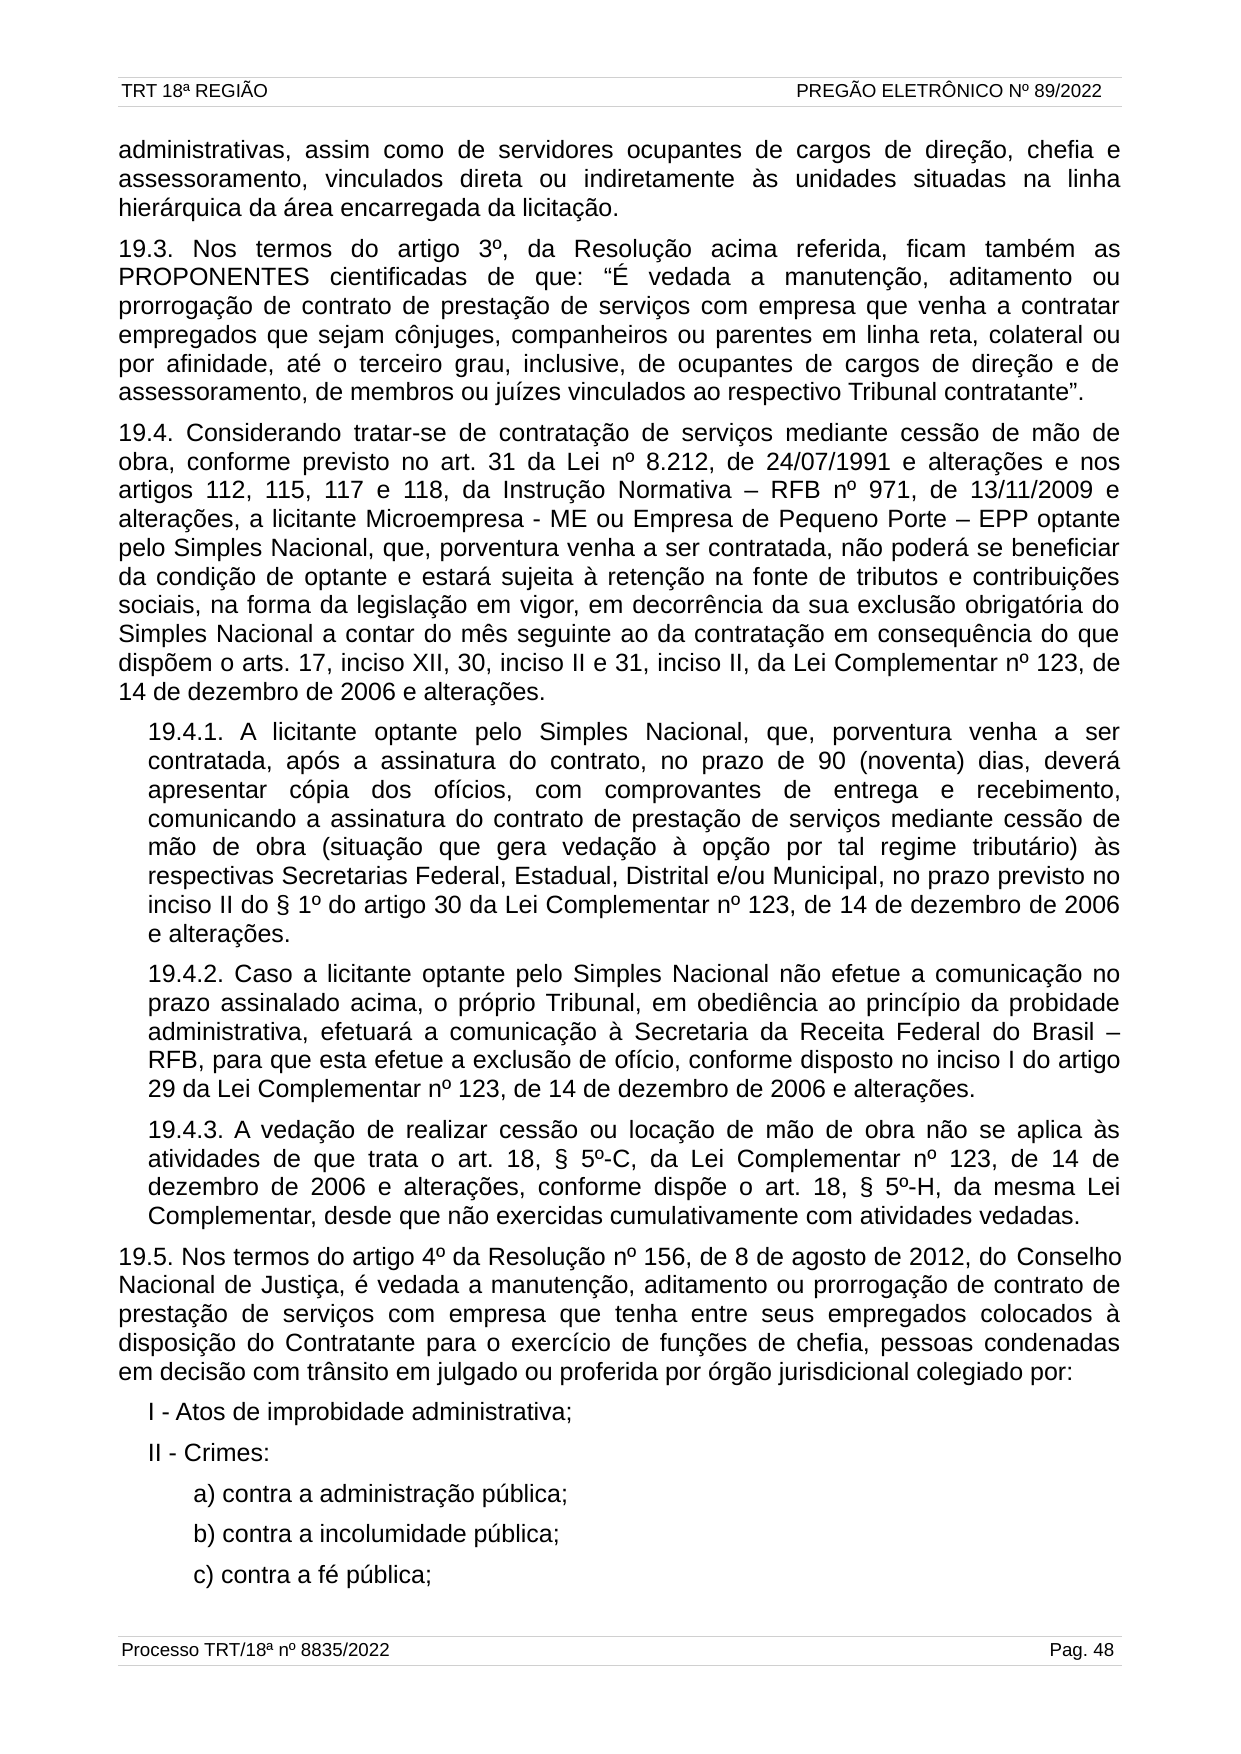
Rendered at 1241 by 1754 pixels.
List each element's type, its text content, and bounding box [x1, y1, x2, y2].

text 19.4.2. Caso a licitante optante pelo Simples Nacional não efetue a comunicação no prazo assinalado acima, o próprio Tribunal, em obediência ao princípio da probidade administrativa, efetuará a comunicação à Secretaria da Receita Federal do Brasil – RFB, para que esta efetue a exclusão de ofício, conforme disposto no inciso I do artigo 29 da Lei Complementar nº 123, de 14 de dezembro de 2006 e alterações. [148, 959, 1122, 1103]
text 19.3. Nos termos do artigo 3º, da Resolução acima referida, ficam também as PROPONENTES cientificadas de que: “É vedada a manutenção, aditamento ou prorrogação de contrato de prestação de serviços com empresa que venha a contratar empregados que sejam cônjuges, companheiros ou parentes em linha reta, colateral ou por afinidade, até o terceiro grau, inclusive, de ocupantes de cargos de direção e de assessoramento, de membros ou juízes vinculados ao respectivo Tribunal contratante”. [118, 234, 1122, 406]
text 19.4.1. A licitante optante pelo Simples Nacional, que, porventura venha a ser contratada, após a assinatura do contrato, no prazo de 90 (noventa) dias, deverá apresentar cópia dos ofícios, com comprovantes de entrega e recebimento, comunicando a assinatura do contrato de prestação de serviços mediante cessão de mão de obra (situação que gera vedação à opção por tal regime tributário) às respectivas Secretarias Federal, Estadual, Distrital e/ou Municipal, no prazo previsto no inciso II do § 1º do artigo 30 da Lei Complementar nº 123, de 14 de dezembro de 2006 e alterações. [148, 717, 1122, 947]
text 19.4. Considerando tratar-se de contratação de serviços mediante cessão de mão de obra, conforme previsto no art. 31 da Lei nº 8.212, de 24/07/1991 e alterações e nos artigos 112, 115, 117 e 118, da Instrução Normativa – RFB nº 971, de 13/11/2009 e alterações, a licitante Microempresa - ME ou Empresa de Pequeno Porte – EPP optante pelo Simples Nacional, que, porventura venha a ser contratada, não poderá se beneficiar da condição de optante e estará sujeita à retenção na fonte de tributos e contribuições sociais, na forma da legislação em vigor, em decorrência da sua exclusão obrigatória do Simples Nacional a contar do mês seguinte ao da contratação em consequência do que dispõem o arts. 17, inciso XII, 30, inciso II e 31, inciso II, da Lei Complementar nº 123, de 14 de dezembro de 2006 e alterações. [118, 418, 1122, 706]
text I - Atos de improbidade administrativa; [148, 1397, 1122, 1426]
text b) contra a incolumidade pública; [118, 1519, 1122, 1548]
text II - Crimes: [148, 1438, 1122, 1467]
text 19.4.3. A vedação de realizar cessão ou locação de mão de obra não se aplica às atividades de que trata o art. 18, § 5º-C, da Lei Complementar nº 123, de 14 de dezembro de 2006 e alterações, conforme dispõe o art. 18, § 5º-H, da mesma Lei Complementar, desde que não exercidas cumulativamente com atividades vedadas. [148, 1115, 1122, 1230]
text a) contra a administração pública; [118, 1479, 1122, 1507]
text 19.5. Nos termos do artigo 4º da Resolução nº 156, de 8 de agosto de 2012, do Conselho Nacional de Justiça, é vedada a manutenção, aditamento ou prorrogação de contrato de prestação de serviços com empresa que tenha entre seus empregados colocados à disposição do Contratante para o exercício de funções de chefia, pessoas condenadas em decisão com trânsito em julgado ou proferida por órgão jurisdicional colegiado por: [118, 1242, 1122, 1386]
text c) contra a fé pública; [118, 1560, 1122, 1589]
text administrativas, assim como de servidores ocupantes de cargos de direção, chefia e assessoramento, vinculados direta ou indiretamente às unidades situadas na linha hierárquica da área encarregada da licitação. [118, 136, 1122, 222]
